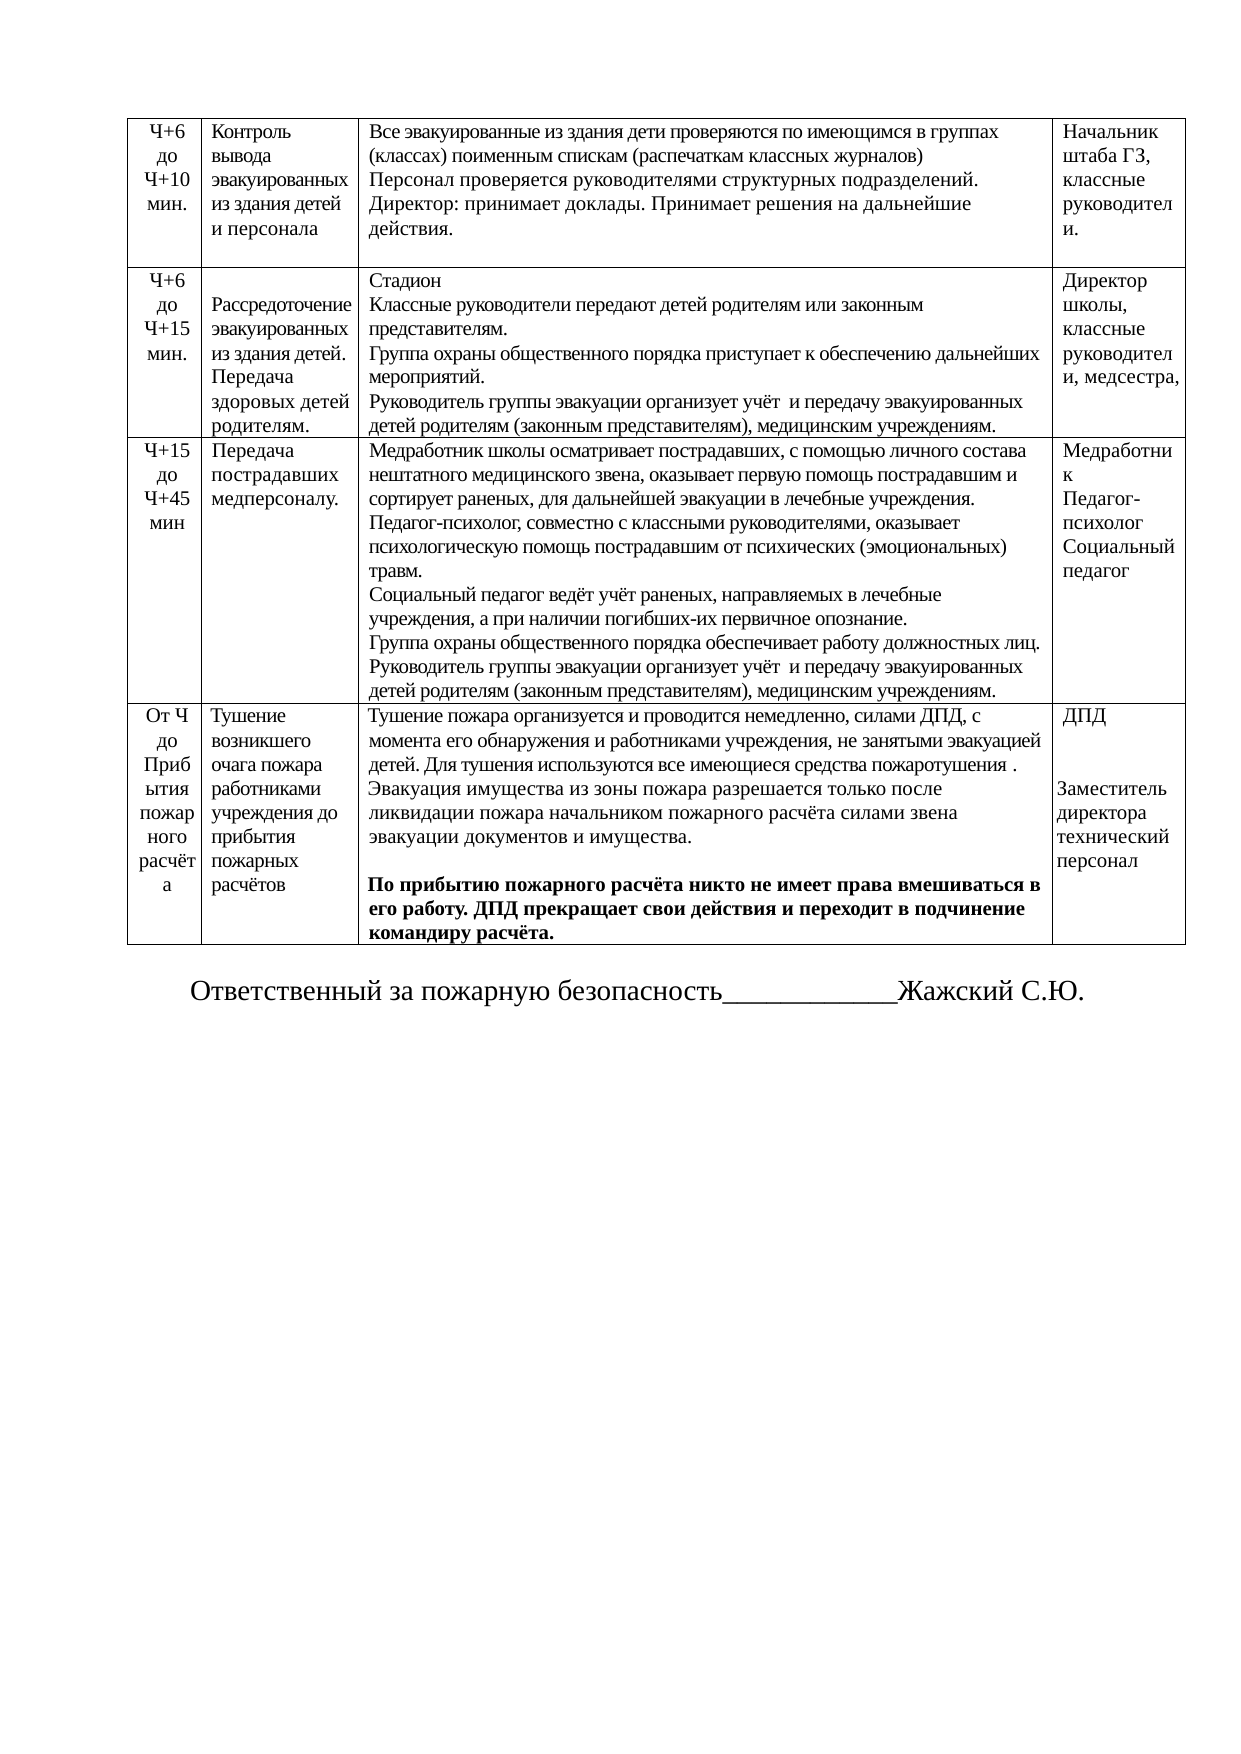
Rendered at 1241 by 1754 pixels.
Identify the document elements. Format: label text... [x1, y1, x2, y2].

table_cell Медработник школы осматривает пострадавших, с помощью личного состава нештатного медицинского звена, оказывает первую помощь пострадавшим и сортирует раненых, для дальнейшей эвакуации в лечебные учреждения. Педагог-психолог, совместно с классными руководителями, оказывает психологическую помощь пострадавшим от психических (эмоциональных) травм. Социальный педагог ведёт учёт раненых, направляемых в лечебные учреждения, а при наличии погибших-их первичное опознание. Группа охраны общественного порядка обеспечивает работу должностных лиц. Руководитель группы эвакуации организует учёт и передачу эвакуированных детей родителям (законным представителям), медицинским учреждениям. [359, 438, 1052, 702]
table_cell Стадион Классные руководители передают детей родителям или законным представителям. Группа охраны общественного порядка приступает к обеспечению дальнейших мероприятий. Руководитель группы эвакуации организует учёт и передачу эвакуированных детей родителям (законным представителям), медицинским учреждениям. [359, 268, 1052, 437]
table_cell Начальник штаба ГЗ, классные руководители. [1053, 119, 1185, 267]
table_cell Директор школы, классные руководители, медсестра, [1053, 268, 1185, 437]
table_cell Передача пострадавших медперсоналу. [202, 438, 358, 702]
table_cell ДПД Заместитель директора технический персонал [1053, 704, 1185, 944]
table_cell Медработник Педагог-психолог Социальный педагог [1053, 438, 1185, 702]
table_cell Ч+6 до Ч+10 мин. [128, 119, 201, 267]
table_cell Тушение возникшего очага пожара работниками учреждения до прибытия пожарных расчётов [202, 704, 358, 944]
table_cell Тушение пожара организуется и проводится немедленно, силами ДПД, с момента его обнаружения и работниками учреждения, не занятыми эвакуацией детей. Для тушения используются все имеющиеся средства пожаротушения . Эвакуация имущества из зоны пожара разрешается только после ликвидации пожара начальником пожарного расчёта силами звена эвакуации документов и имущества. По прибытию пожарного расчёта никто не имеет права вмешиваться в его работу. ДПД прекращает свои действия и переходит в подчинение командиру расчёта. [359, 704, 1052, 944]
table_cell Контроль вывода эвакуированных из здания детей и персонала [202, 119, 358, 267]
table_cell Ч+6 до Ч+15 мин. [128, 268, 201, 437]
table_cell Ч+15 до Ч+45 мин [128, 438, 201, 702]
table_cell Все эвакуированные из здания дети проверяются по имеющимся в группах (классах) поименным спискам (распечаткам классных журналов) Персонал проверяется руководителями структурных подразделений. Директор: принимает доклады. Принимает решения на дальнейшие действия. [359, 119, 1052, 267]
table_cell Рассредоточение эвакуированных из здания детей. Передача здоровых детей родителям. [202, 268, 358, 437]
text Ответственный за пожарную безопасность____________Жажский С.Ю. [122, 973, 1152, 1007]
table_cell От Ч до Прибытия пожарного расчёта [128, 704, 201, 944]
